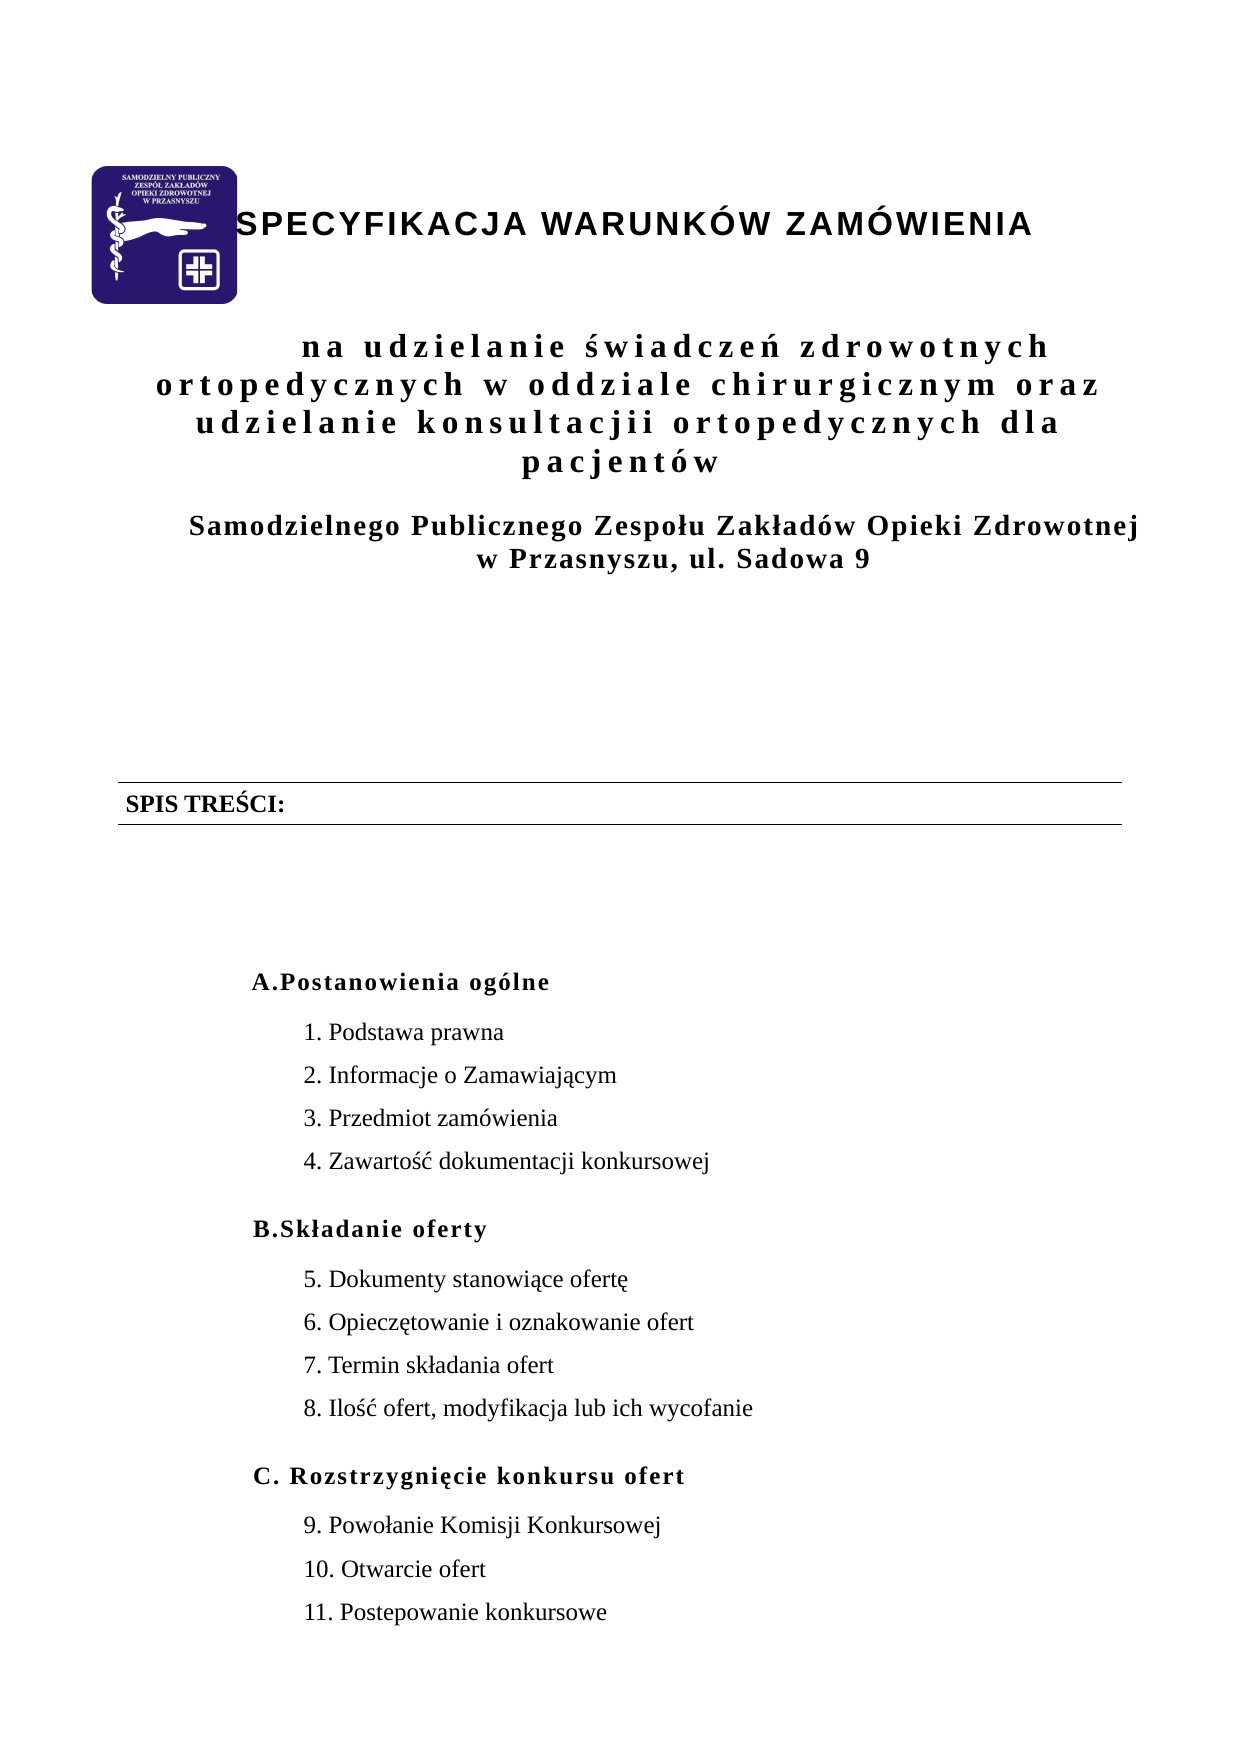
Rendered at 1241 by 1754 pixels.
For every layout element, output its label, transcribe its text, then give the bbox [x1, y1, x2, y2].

list 4. Zawartość dokumentacji konkursowej [266, 1146, 1122, 1175]
table_header SPIS TREŚCI: [118, 783, 1122, 824]
subtitle A.Postanowienia ogólne [236, 967, 1122, 996]
list 2. Informacje o Zamawiającym [266, 1060, 1122, 1089]
list 11. Postepowanie konkursowe [266, 1597, 1122, 1626]
list 7. Termin składania ofert [266, 1350, 1122, 1379]
picture [91, 166, 238, 304]
list 8. Ilość ofert, modyfikacja lub ich wycofanie [266, 1393, 1122, 1422]
list 6. Opieczętowanie i oznakowanie ofert [266, 1307, 1122, 1336]
list 1. Podstawa prawna [266, 1017, 1122, 1046]
text Samodzielnego Publicznego Zespołu Zakładów Opieki Zdrowotnej [92, 508, 1162, 542]
list 9. Powołanie Komisji Konkursowej [266, 1511, 1122, 1539]
subtitle B.Składanie oferty [236, 1214, 1122, 1243]
text w Przasnyszu, ul. Sadowa 9 [92, 542, 1162, 575]
subtitle C. Rozstrzygnięcie konkursu ofert [236, 1461, 1122, 1490]
text SPECYFIKACJA WARUNKÓW ZAMÓWIENIA [92, 204, 1162, 242]
list 3. Przedmiot zamówienia [266, 1103, 1122, 1132]
list 5. Dokumenty stanowiące ofertę [266, 1264, 1122, 1292]
text na udzielanie świadczeń zdrowotnych ortopedycznych w oddziale chirurgicznym oraz udzielanie konsultacjii ortopedycznych dla pacjentów [92, 326, 1162, 479]
list 10. Otwarcie ofert [266, 1554, 1122, 1582]
